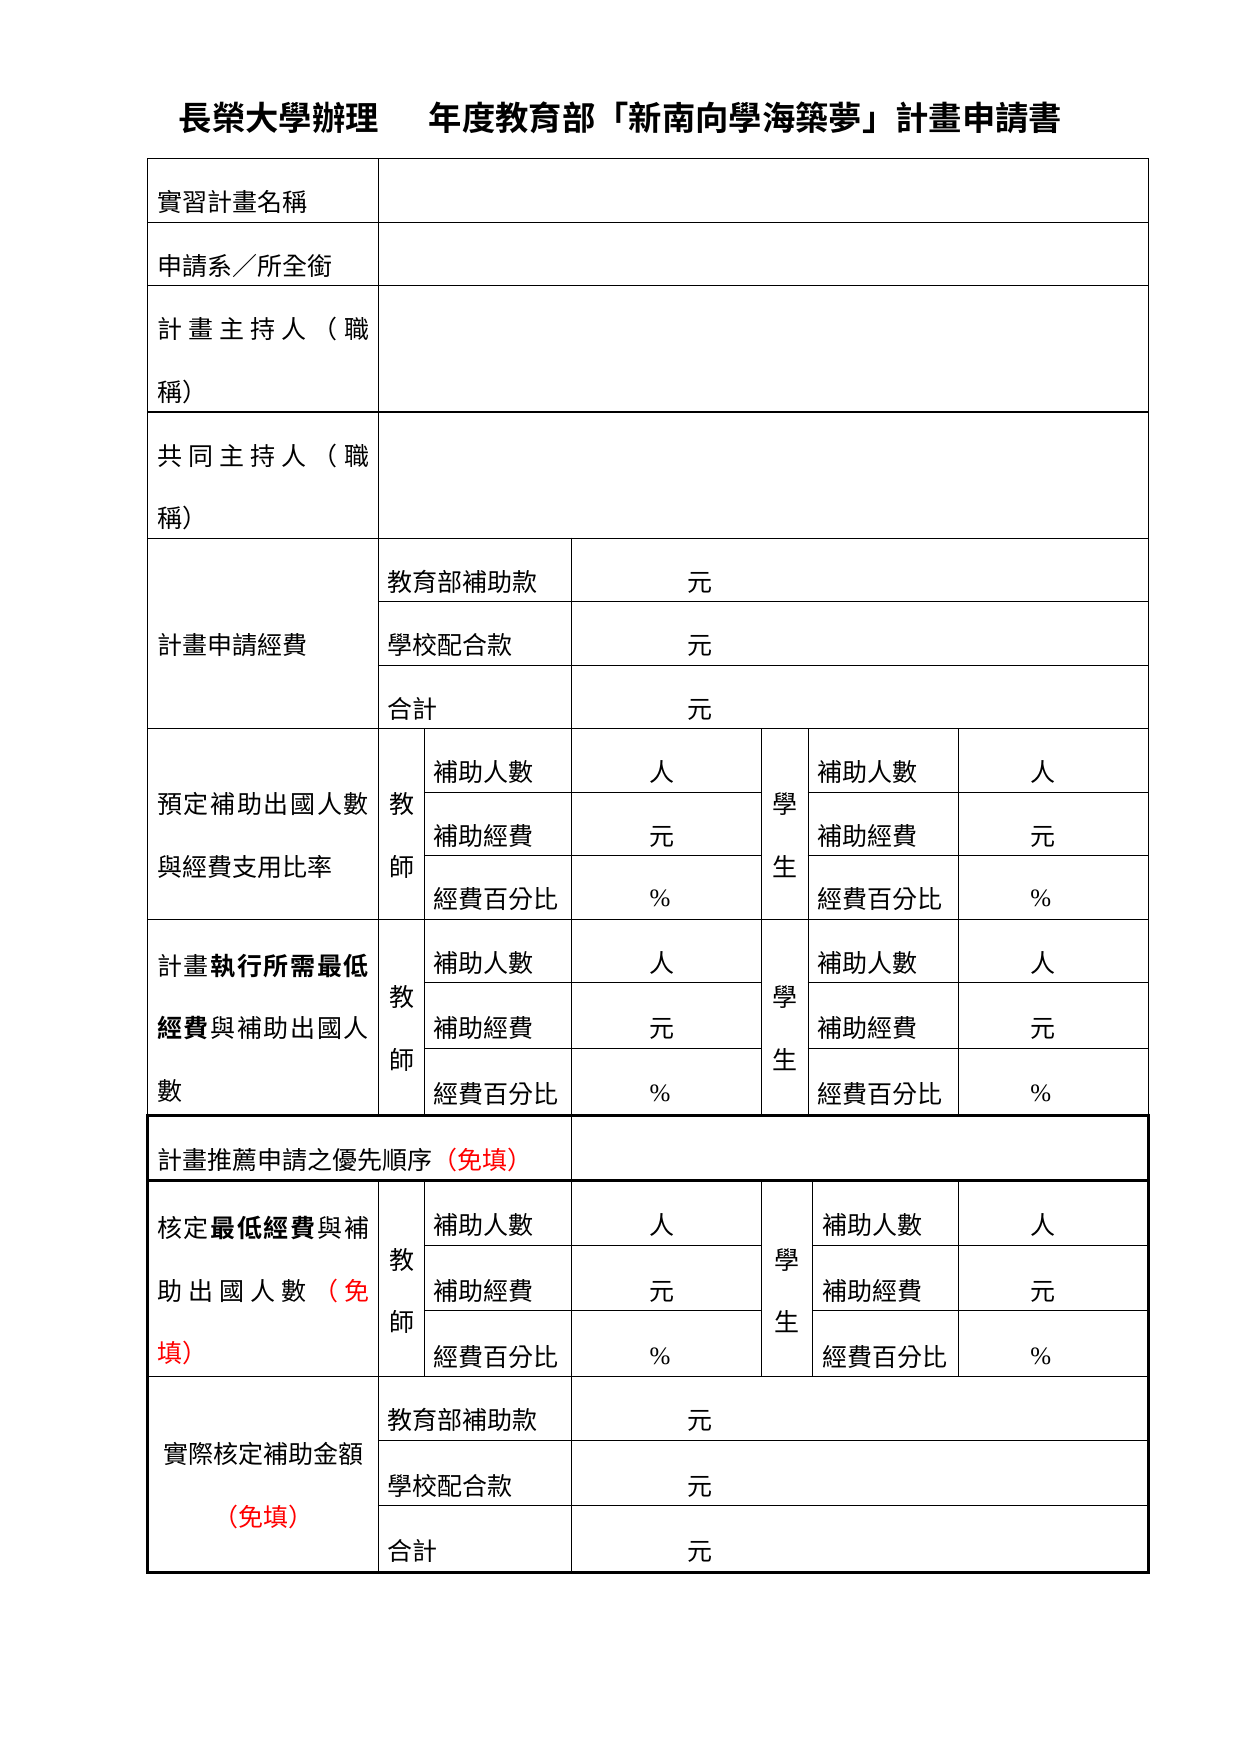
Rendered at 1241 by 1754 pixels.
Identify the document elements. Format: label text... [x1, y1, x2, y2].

table_cell 學生 [762, 920, 808, 1113]
table_cell 元 [572, 666, 1148, 728]
table_cell 經費百分比 [809, 856, 958, 919]
table_cell 補助人數 [425, 729, 571, 792]
table_cell 補助人數 [809, 729, 958, 792]
table_cell [572, 1117, 1147, 1179]
table_cell 經費百分比 [425, 1311, 571, 1376]
table_cell 學生 [762, 1182, 812, 1376]
table_cell 人 [572, 729, 761, 792]
table_cell [379, 286, 1148, 411]
table_cell 經費百分比 [809, 1049, 958, 1113]
table_cell 元 [572, 793, 761, 855]
table_cell 補助經費 [809, 793, 958, 855]
table_cell 學校配合款 [379, 602, 571, 664]
table_cell 學校配合款 [379, 1441, 571, 1505]
table_cell 補助經費 [813, 1246, 958, 1310]
table_cell 申請系／所全銜 [148, 223, 378, 285]
table_cell 補助經費 [809, 983, 958, 1048]
table_cell 人 [572, 1182, 761, 1245]
table_cell 元 [572, 1246, 761, 1310]
table_cell % [572, 1311, 761, 1376]
table_cell 補助人數 [809, 920, 958, 982]
table_cell [379, 413, 1148, 537]
table_cell 學生 [762, 729, 808, 919]
table_cell 人 [959, 920, 1148, 982]
table_header [379, 159, 1148, 222]
table_cell 補助經費 [425, 793, 571, 855]
table_cell 教師 [379, 1182, 424, 1376]
table_cell 補助人數 [425, 1182, 571, 1245]
table_cell 核定最低經費與補助出國人數（免填） [149, 1182, 378, 1376]
table_cell 計畫主持人（職稱） [148, 286, 378, 411]
table_cell 計畫推薦申請之優先順序（免填） [149, 1117, 571, 1179]
table_cell 補助人數 [813, 1182, 958, 1245]
subtitle 長榮大學辦理 年度教育部「新南向學海築夢」計畫申請書 [142, 91, 1098, 139]
table_cell 元 [572, 1506, 1147, 1571]
table_cell 教育部補助款 [379, 539, 571, 601]
table_cell 人 [572, 920, 761, 982]
table_cell 元 [572, 602, 1148, 664]
table_cell [379, 223, 1148, 285]
table_cell % [572, 856, 761, 919]
table_cell 計畫執行所需最低經費與補助出國人數 [148, 920, 378, 1113]
table_cell 實際核定補助金額 （免填） [149, 1377, 378, 1571]
table_cell 元 [572, 539, 1148, 601]
table_cell 補助人數 [425, 920, 571, 982]
table_cell 計畫申請經費 [148, 539, 378, 728]
table_cell 經費百分比 [813, 1311, 958, 1376]
table_cell 教師 [379, 920, 424, 1113]
table_cell 人 [959, 729, 1148, 792]
table_cell 教師 [379, 729, 424, 919]
table_cell 經費百分比 [425, 1049, 571, 1113]
table_cell % [959, 856, 1148, 919]
table_cell 元 [959, 1246, 1147, 1310]
table_cell 元 [959, 983, 1148, 1048]
table_cell 元 [572, 1377, 1147, 1439]
table_cell 人 [959, 1182, 1147, 1245]
table_cell 合計 [379, 1506, 571, 1571]
table_cell 教育部補助款 [379, 1377, 571, 1439]
table_cell % [959, 1049, 1148, 1113]
table_cell 共同主持人（職稱） [148, 413, 378, 537]
table_cell 補助經費 [425, 1246, 571, 1310]
table_cell 元 [572, 1441, 1147, 1505]
table_cell 元 [959, 793, 1148, 855]
table_cell 預定補助出國人數與經費支用比率 [148, 729, 378, 919]
table_cell 合計 [379, 666, 571, 728]
table_cell 經費百分比 [425, 856, 571, 919]
table_cell % [572, 1049, 761, 1113]
table_cell % [959, 1311, 1147, 1376]
table_header 實習計畫名稱 [148, 159, 378, 222]
table_cell 元 [572, 983, 761, 1048]
table_cell 補助經費 [425, 983, 571, 1048]
